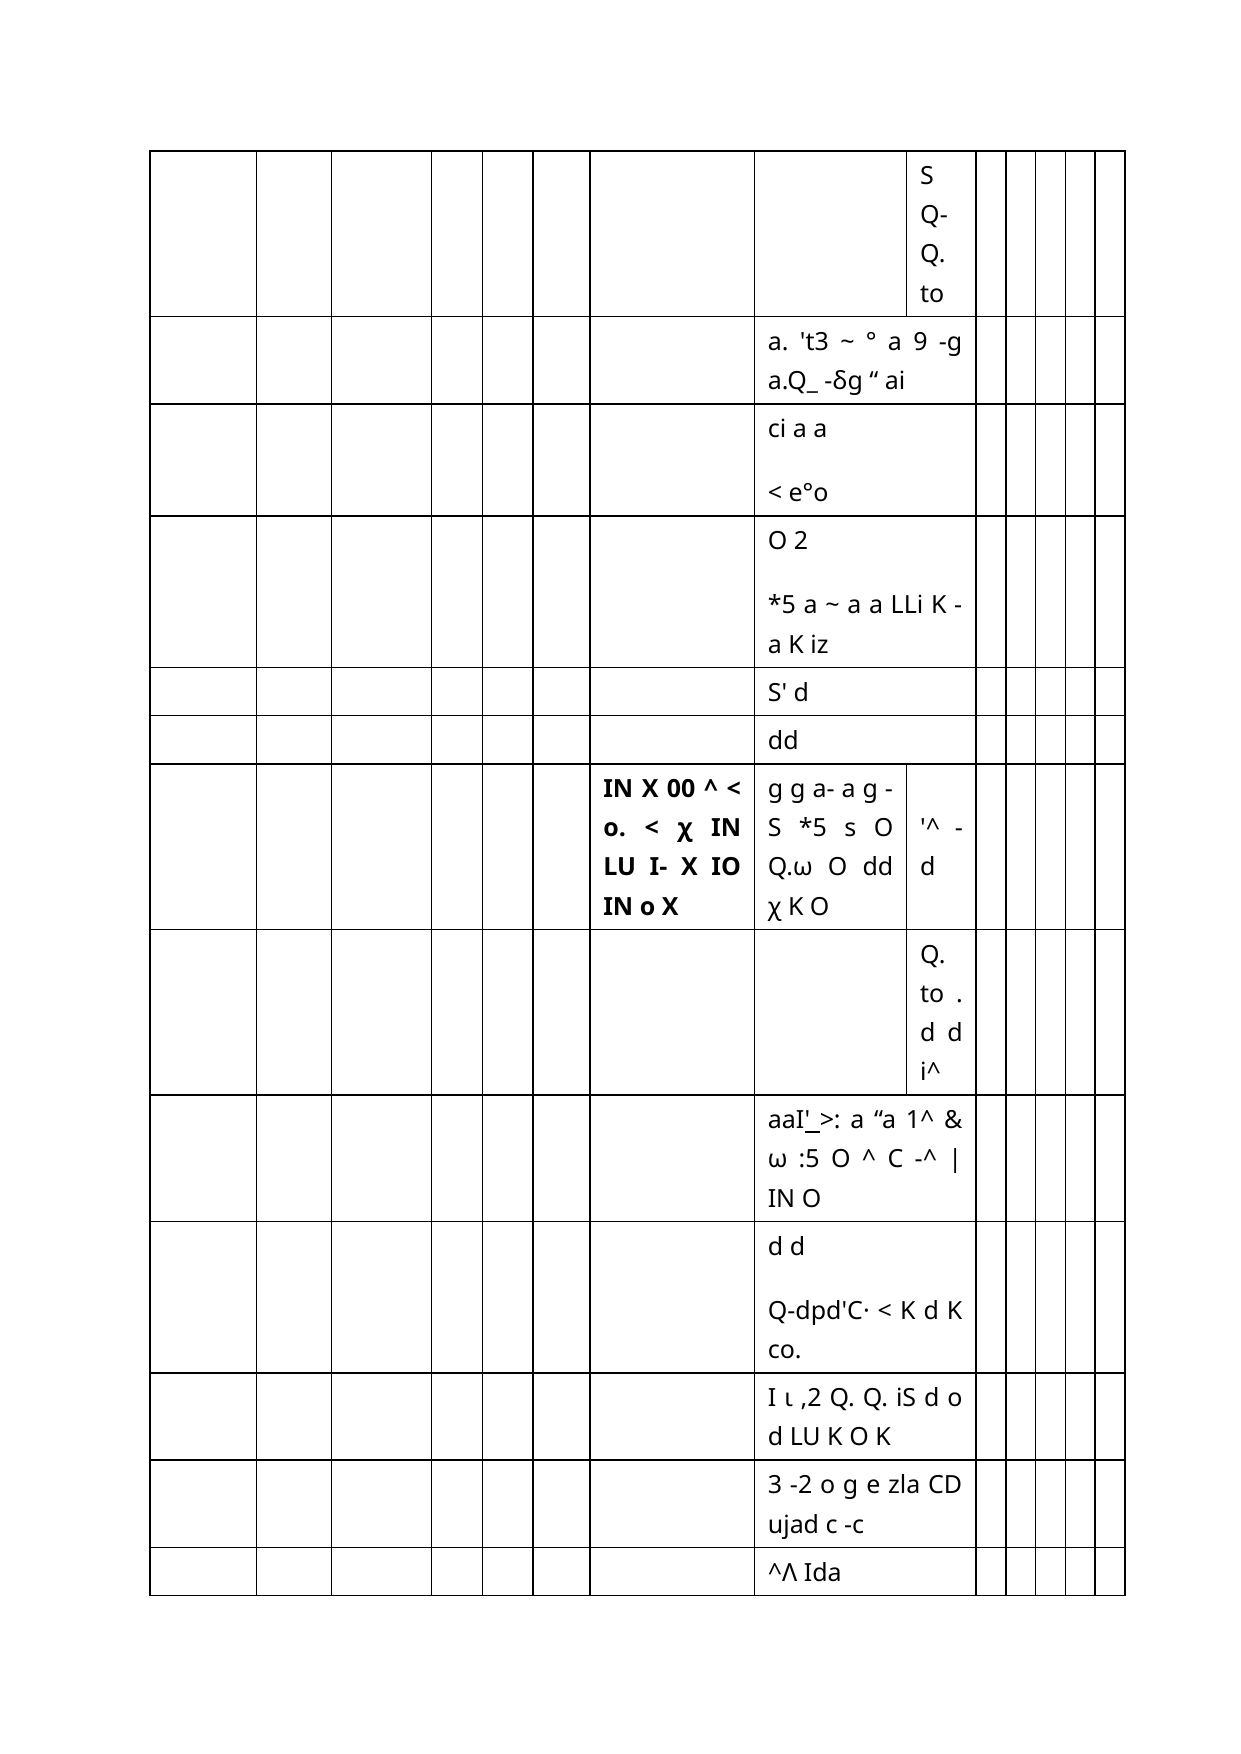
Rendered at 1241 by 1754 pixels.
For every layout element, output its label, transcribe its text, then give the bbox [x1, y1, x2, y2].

table_cell [1036, 668, 1065, 715]
table_cell ^Λ Ida [755, 1548, 975, 1595]
table_cell d d Q-dpd'C· < K d K co. [755, 1222, 975, 1372]
table_cell [1096, 765, 1124, 928]
table_cell [1007, 1222, 1035, 1372]
table_cell S Q- Q. to [907, 152, 975, 316]
table_cell [483, 1222, 532, 1372]
table_cell g g a- a g -S *5 s O Q.ω O dd χ K O [755, 765, 906, 928]
table_cell [534, 152, 589, 316]
table_cell [432, 152, 482, 316]
table_cell 3 -2 o g e zla CD ujad c -c [755, 1461, 975, 1547]
table_cell [257, 1461, 331, 1547]
table_cell [534, 317, 589, 403]
table_cell [1096, 930, 1124, 1094]
table_cell [257, 317, 331, 403]
table_cell [1096, 1461, 1124, 1547]
table_cell [534, 1374, 589, 1459]
table_cell [432, 317, 482, 403]
table_cell [151, 1222, 256, 1372]
table_cell [1036, 1548, 1065, 1595]
table_cell [534, 405, 589, 515]
table_cell [1096, 517, 1124, 667]
table_cell [151, 668, 256, 715]
table_cell [534, 930, 589, 1094]
table_cell [591, 1461, 754, 1547]
table_cell [332, 317, 431, 403]
table_cell [432, 668, 482, 715]
table_cell [1066, 1374, 1094, 1459]
table_cell [591, 1548, 754, 1595]
table_cell [534, 1222, 589, 1372]
table_cell [977, 765, 1005, 928]
table_cell [257, 765, 331, 928]
table_cell [257, 152, 331, 316]
table_cell [151, 716, 256, 763]
table_cell [1096, 716, 1124, 763]
table_cell [151, 152, 256, 316]
table_cell [591, 668, 754, 715]
table_cell [534, 765, 589, 928]
table_cell [591, 716, 754, 763]
table_cell [332, 765, 431, 928]
table_cell [1007, 1548, 1035, 1595]
table_cell [483, 517, 532, 667]
table_cell [483, 930, 532, 1094]
table_cell [432, 765, 482, 928]
table_cell [151, 1548, 256, 1595]
table_cell [432, 1461, 482, 1547]
table_cell [257, 1222, 331, 1372]
table_cell [1066, 1096, 1094, 1221]
table_cell [977, 930, 1005, 1094]
table_cell [1007, 152, 1035, 316]
table_cell [534, 1548, 589, 1595]
table_cell [534, 1461, 589, 1547]
table_cell [151, 1461, 256, 1547]
table_cell [1036, 152, 1065, 316]
table_cell [1066, 930, 1094, 1094]
table_cell [1036, 405, 1065, 515]
table_cell [1096, 1096, 1124, 1221]
table_cell [1066, 517, 1094, 667]
table_cell [1096, 1222, 1124, 1372]
table_cell [257, 668, 331, 715]
table_cell [591, 405, 754, 515]
table_cell [977, 1548, 1005, 1595]
table_cell S' d [755, 668, 975, 715]
table_cell [1036, 1461, 1065, 1547]
table_cell [332, 517, 431, 667]
table_cell [151, 1096, 256, 1221]
table_cell [591, 317, 754, 403]
table_cell I ι ,2 Q. Q. iS d o d LU K O K [755, 1374, 975, 1459]
table_cell [591, 930, 754, 1094]
table_cell [591, 152, 754, 316]
table_cell [432, 1222, 482, 1372]
table_cell [1007, 930, 1035, 1094]
table_cell [483, 1548, 532, 1595]
table_cell [977, 1096, 1005, 1221]
table_cell [1096, 152, 1124, 316]
table_cell IN Χ 00 ^ < ο. < χ IN LU Ι- Χ ΙΟ IN ο Χ [591, 765, 754, 928]
table_cell [257, 517, 331, 667]
table_cell [1036, 930, 1065, 1094]
table_cell [591, 1222, 754, 1372]
table_cell aaI' >: a “a 1^ & ω :5 O ^ C -^ | IN O [755, 1096, 975, 1221]
table_cell [257, 1096, 331, 1221]
table_cell [755, 930, 906, 1094]
table_cell [257, 405, 331, 515]
table_cell [483, 317, 532, 403]
table_cell [151, 1374, 256, 1459]
table_cell [432, 1548, 482, 1595]
table_cell [1007, 668, 1035, 715]
table_cell [332, 716, 431, 763]
table_cell [432, 716, 482, 763]
table_cell [332, 1548, 431, 1595]
table_cell Q. to .d d i^ [907, 930, 975, 1094]
table_cell [1007, 716, 1035, 763]
table_cell [591, 1374, 754, 1459]
table_cell [483, 1374, 532, 1459]
table_cell [483, 1096, 532, 1221]
table_cell [332, 152, 431, 316]
table_cell [977, 517, 1005, 667]
table_cell [534, 517, 589, 667]
table_cell [151, 517, 256, 667]
table_cell [151, 317, 256, 403]
table_cell [257, 1374, 331, 1459]
table_cell [1096, 1374, 1124, 1459]
table_cell [432, 1096, 482, 1221]
table_cell [1096, 1548, 1124, 1595]
table_cell [483, 1461, 532, 1547]
table_cell [1036, 765, 1065, 928]
table_cell [1036, 1374, 1065, 1459]
table_cell [332, 1096, 431, 1221]
table_cell ci a a < e°o [755, 405, 975, 515]
table_cell dd [755, 716, 975, 763]
table_cell [332, 1461, 431, 1547]
table_cell [332, 1374, 431, 1459]
table_cell [977, 152, 1005, 316]
table_cell '^ -d [907, 765, 975, 928]
table_cell [483, 765, 532, 928]
table_cell [1066, 1222, 1094, 1372]
table_cell [1066, 152, 1094, 316]
table_cell [1007, 1461, 1035, 1547]
table_cell [1007, 1374, 1035, 1459]
table_cell [977, 668, 1005, 715]
table_cell [1036, 317, 1065, 403]
table_cell [432, 1374, 482, 1459]
table_cell [257, 716, 331, 763]
table_cell [257, 930, 331, 1094]
table_cell [1007, 1096, 1035, 1221]
table_cell [332, 668, 431, 715]
table_cell [1066, 668, 1094, 715]
table_cell [483, 716, 532, 763]
table_cell [332, 405, 431, 515]
table_cell [151, 405, 256, 515]
table_cell [1007, 517, 1035, 667]
table_cell [151, 765, 256, 928]
table_cell [1096, 405, 1124, 515]
table_cell [1036, 1096, 1065, 1221]
table_cell [977, 1222, 1005, 1372]
table_cell [1036, 517, 1065, 667]
table_cell [534, 716, 589, 763]
table_cell [1007, 317, 1035, 403]
table_cell [432, 517, 482, 667]
table_cell [977, 405, 1005, 515]
table_cell [432, 930, 482, 1094]
table_cell [432, 405, 482, 515]
table_cell [151, 930, 256, 1094]
table_cell [1066, 1548, 1094, 1595]
table_cell [1007, 405, 1035, 515]
table_cell [534, 668, 589, 715]
table_cell [483, 152, 532, 316]
table_cell [1007, 765, 1035, 928]
table_cell [1066, 1461, 1094, 1547]
table_cell Ο 2 *5 a ~ a a LLi K -a K iz [755, 517, 975, 667]
table_cell [977, 716, 1005, 763]
table_cell [977, 317, 1005, 403]
table_cell [591, 1096, 754, 1221]
table_cell [591, 517, 754, 667]
table_cell [332, 930, 431, 1094]
table_cell [1096, 668, 1124, 715]
table_cell [534, 1096, 589, 1221]
table_cell a. 't3 ~ ° a 9 -g a.Q_ -δg “ ai [755, 317, 975, 403]
table_cell [1066, 405, 1094, 515]
table_cell [1066, 317, 1094, 403]
table_cell [1066, 765, 1094, 928]
table_cell [755, 152, 906, 316]
table_cell [1096, 317, 1124, 403]
table_cell [1036, 1222, 1065, 1372]
table_cell [977, 1461, 1005, 1547]
table_cell [257, 1548, 331, 1595]
table_cell [332, 1222, 431, 1372]
table_cell [977, 1374, 1005, 1459]
table_cell [483, 668, 532, 715]
table_cell [1066, 716, 1094, 763]
table_cell [1036, 716, 1065, 763]
table_cell [483, 405, 532, 515]
